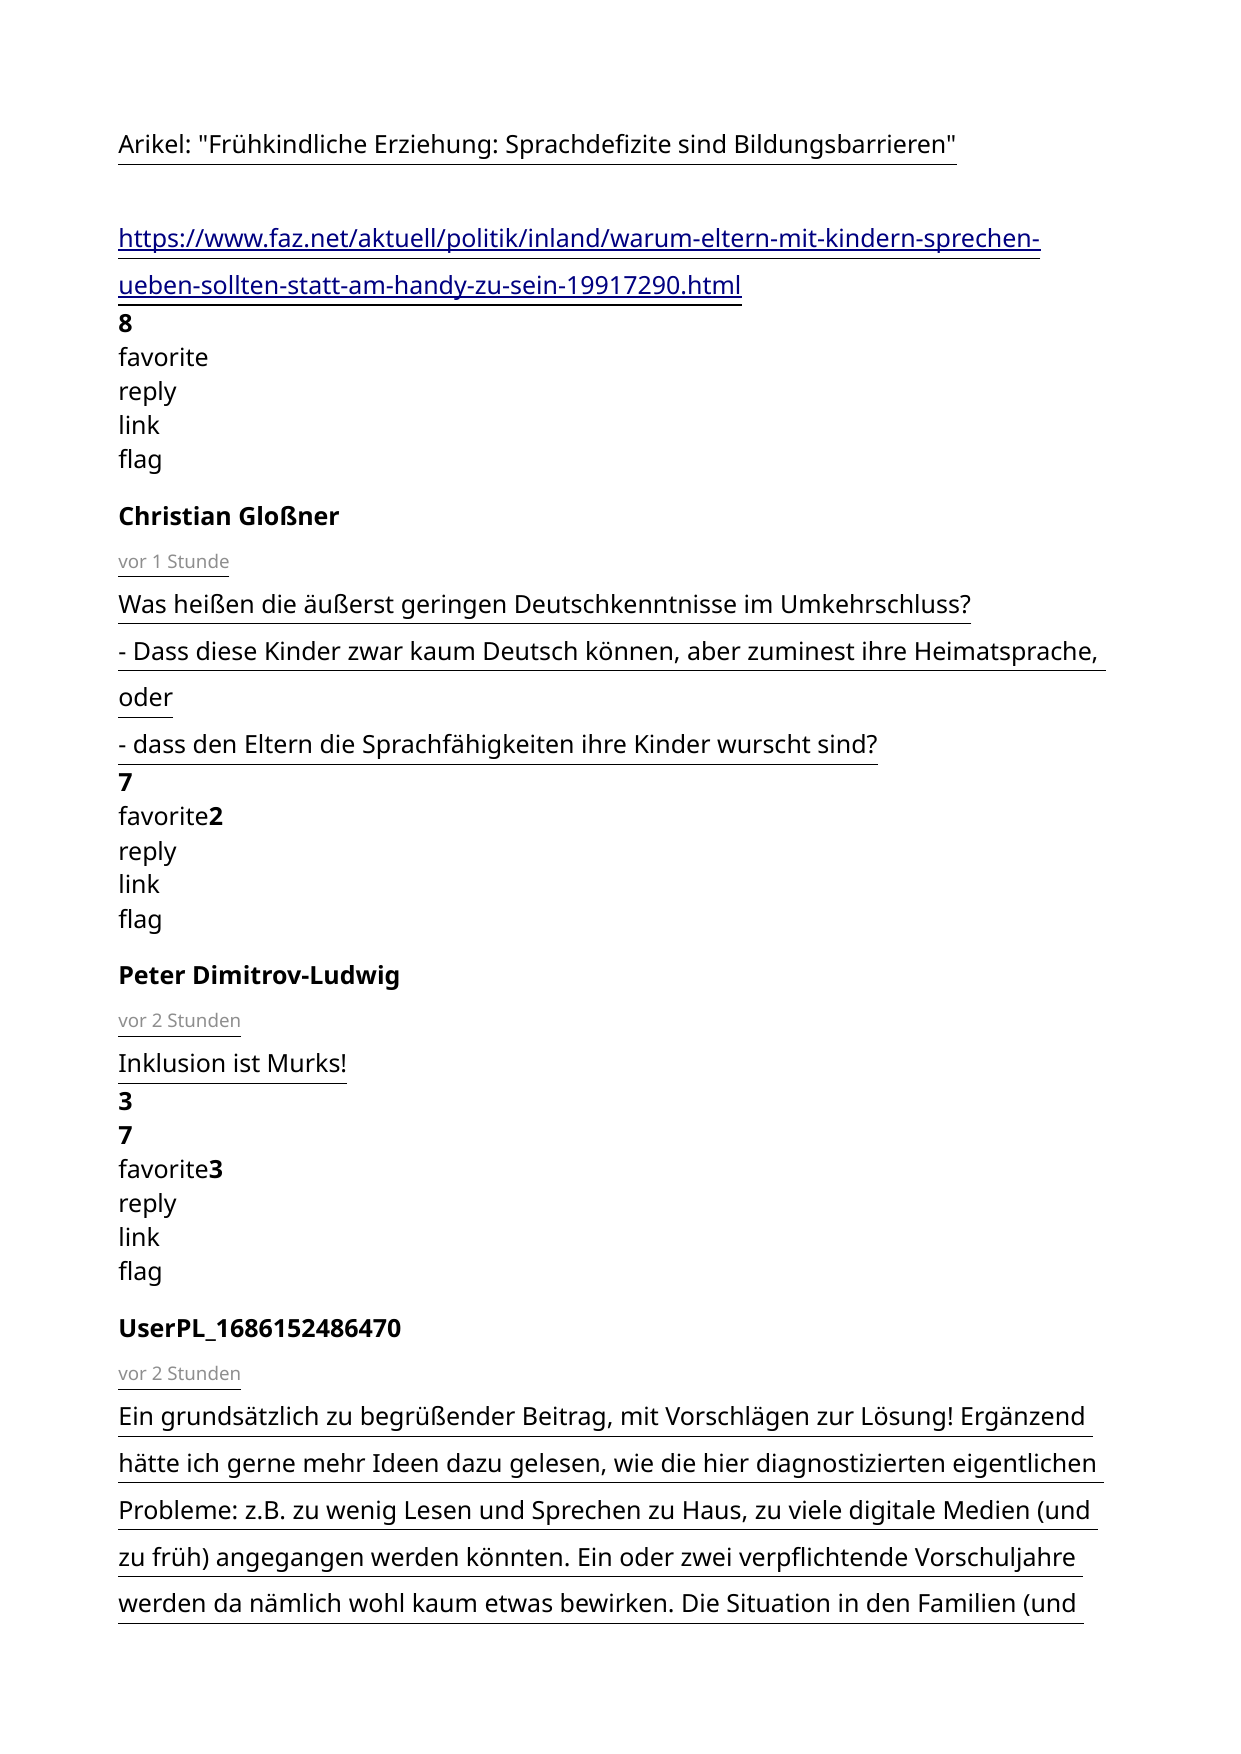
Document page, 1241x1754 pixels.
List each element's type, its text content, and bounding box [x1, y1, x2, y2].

text Was heißen die äußerst geringen Deutschkenntnisse im Umkehrschluss? - Dass diese Kinder zwar kaum Deutsch können, aber zuminest ihre Heimatsprache, oder - dass den Eltern die Sprachfähigkeiten ihre Kinder wurscht sind? [118, 577, 1122, 765]
text vor 2 Stunden [118, 1007, 1122, 1037]
text Christian Gloßner [118, 492, 1114, 532]
text link [118, 1220, 1122, 1254]
text UserPL_1686152486470 [118, 1304, 1114, 1344]
text favorite2 [118, 799, 1122, 833]
text Peter Dimitrov-Ludwig [118, 951, 1114, 992]
text link [118, 867, 1122, 901]
text Inklusion ist Murks! [118, 1037, 1122, 1084]
text link [118, 408, 1122, 442]
text favorite [118, 340, 1122, 374]
text favorite3 [118, 1152, 1122, 1186]
text reply [118, 833, 1122, 867]
text reply [118, 374, 1122, 408]
text flag [118, 1254, 1122, 1288]
text vor 1 Stunde [118, 548, 1122, 577]
text 8 [118, 306, 1122, 340]
text flag [118, 442, 1122, 476]
text vor 2 Stunden [118, 1360, 1122, 1390]
text reply [118, 1186, 1122, 1220]
text flag [118, 901, 1122, 935]
text 7 [118, 765, 1122, 799]
text 7 [118, 1118, 1122, 1152]
text 3 [118, 1084, 1122, 1118]
text Ein grundsätzlich zu begrüßender Beitrag, mit Vorschlägen zur Lösung! Ergänzend hätte ich gerne mehr Ideen dazu gelesen, wie die hier diagnostizierten eigentlichen Probleme: z.B. zu wenig Lesen und Sprechen zu Haus, zu viele digitale Medien (und zu früh) angegangen werden könnten. Ein oder zwei verpflichtende Vorschuljahre werden da nämlich wohl kaum etwas bewirken. Die Situation in den Familien (und [118, 1390, 1122, 1624]
text Arikel: "Frühkindliche Erziehung: Sprachdefizite sind Bildungsbarrieren" https://www.faz.net/aktuell/politik/inland/warum-eltern-mit-kindern-sprechen-ueben-sollten-statt-am-handy-zu-sein-19917290.html [118, 118, 1122, 306]
